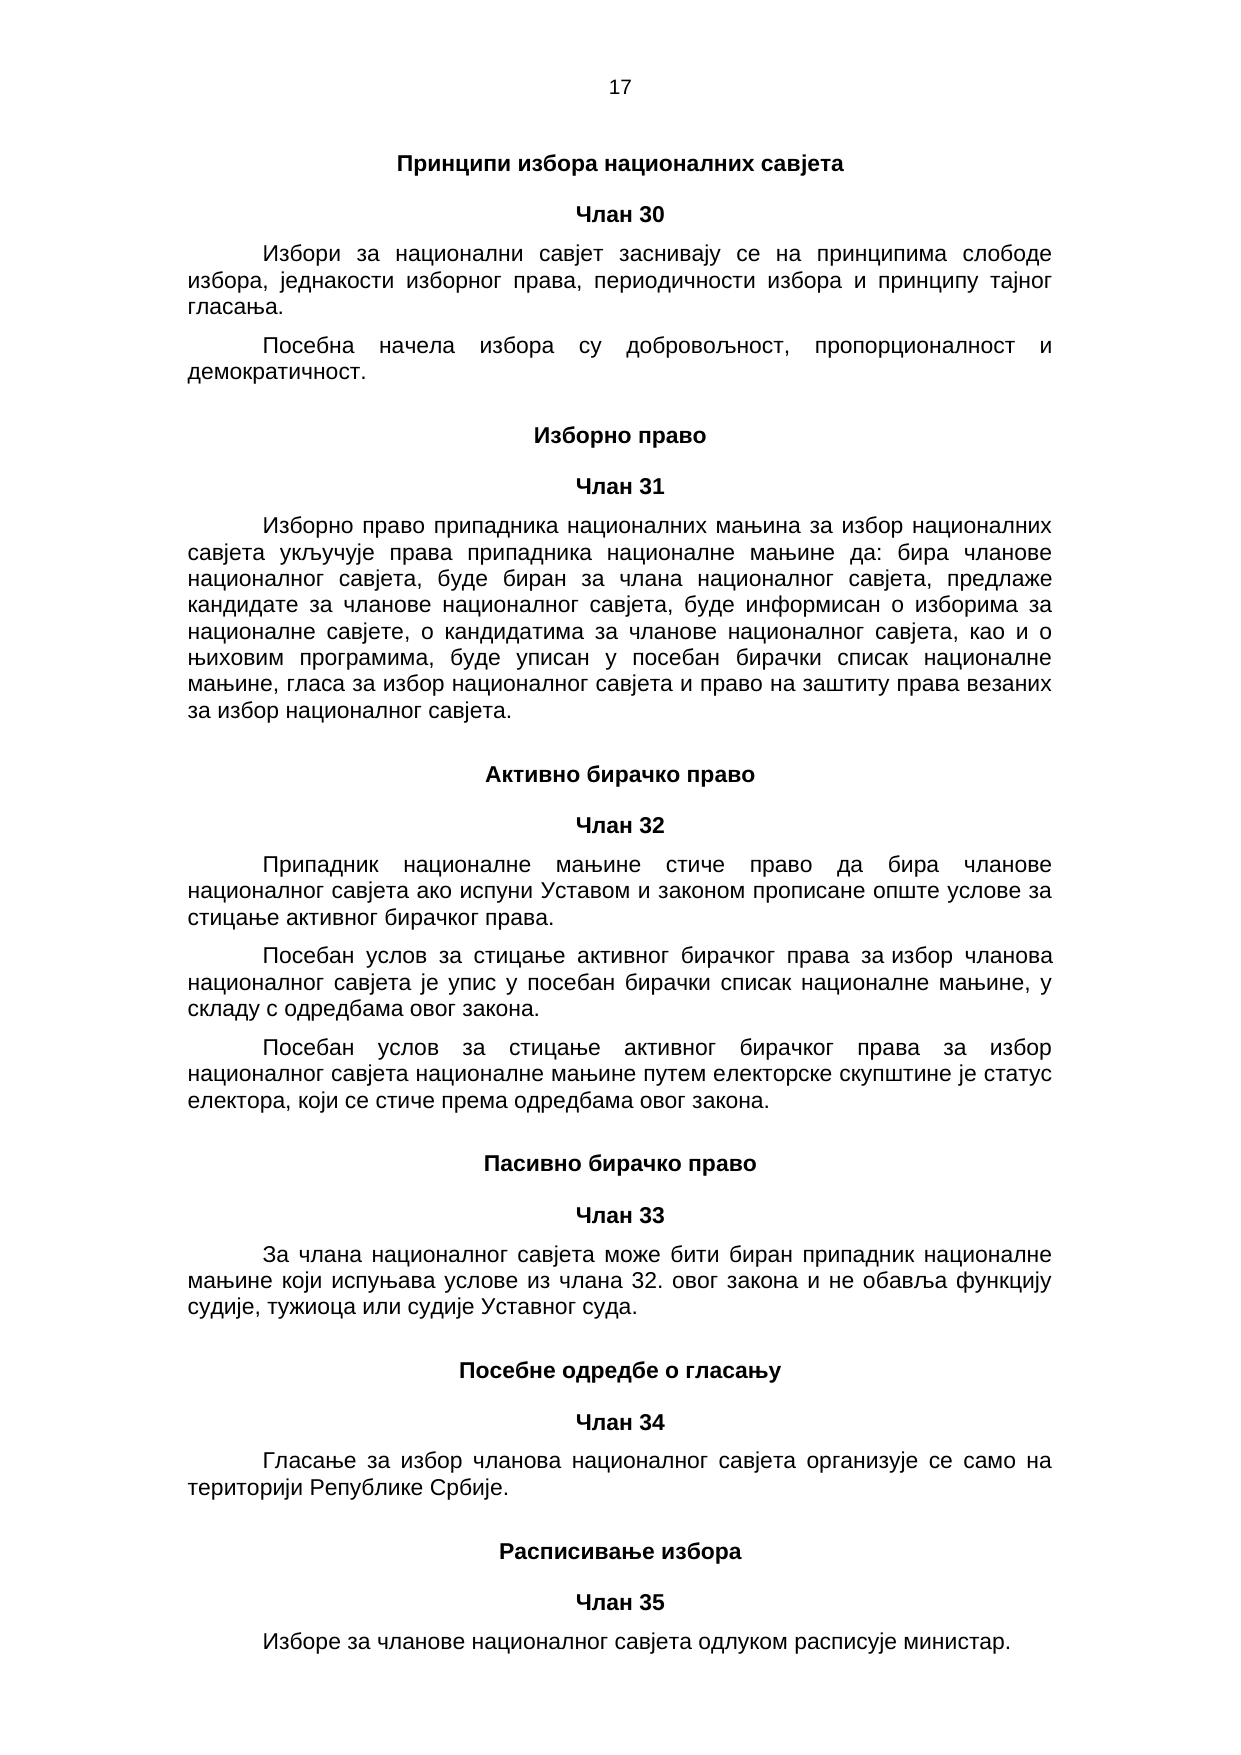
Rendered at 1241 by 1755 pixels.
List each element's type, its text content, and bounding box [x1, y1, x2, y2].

text Гласање за избор чланова националног савјета организује се само на територији Републике Србије. [187, 1447, 1053, 1500]
text Члан 32 [262, 812, 978, 838]
text Припадник националне мањине стиче право да бира чланове националног савјета ако испуни Уставом и законом прописане опште услове за стицање активног бирачког права. [187, 851, 1053, 930]
text Расписивање избора [262, 1538, 978, 1564]
text Посебан услов за стицање активног бирачког права за избор националног савјета националне мањине путем електорске скупштине је статус електора, који се стиче према одредбама овог закона. [187, 1034, 1053, 1113]
text Члан 31 [262, 473, 978, 500]
text Избори за национални савјет заснивају се на принципима слободе избора, једнакости изборног права, периодичности избора и принципу тајног гласања. [187, 240, 1053, 319]
text За члана националног савјета може бити биран припадник националне мањине који испуњава услове из члана 32. овог закона и не обавља функцију судије, тужиоца или судије Уставног суда. [187, 1241, 1053, 1320]
text Члан 30 [262, 201, 978, 228]
text Принципи избора националних савјета [262, 150, 978, 176]
text Активно бирачко право [262, 761, 978, 787]
text Изборно право припадника националних мањина за избор националних савјета укључује права припадника националне мањине да: бира чланове националног савјета, буде биран за члана националног савјета, предлаже кандидате за чланове националног савјета, буде информисан о изборима за националне савјете, о кандидатима за чланове националног савјета, као и о њиховим програмима, буде уписан у посебан бирачки списак националне мањине, гласа за избор националног савјета и право на заштиту права везаних за избор националног савјета. [187, 512, 1053, 723]
text Члан 33 [262, 1202, 978, 1228]
text Члан 34 [262, 1408, 978, 1435]
text Посебна начела избора су добровољност, пропорционалност и демократичност. [187, 332, 1053, 384]
text Пасивно бирачко право [262, 1150, 978, 1177]
text Изборно право [262, 422, 978, 448]
text Посебне одредбе о гласању [262, 1357, 978, 1383]
text Изборе за чланове националног савјета одлуком расписује министар. [187, 1628, 1053, 1654]
text Члан 35 [262, 1589, 978, 1615]
text Посебан услов за стицање активног бирачког права за избор чланова националног савјета је упис у посебан бирачки списак националне мањине, у складу с одредбама овог закона. [187, 942, 1053, 1021]
